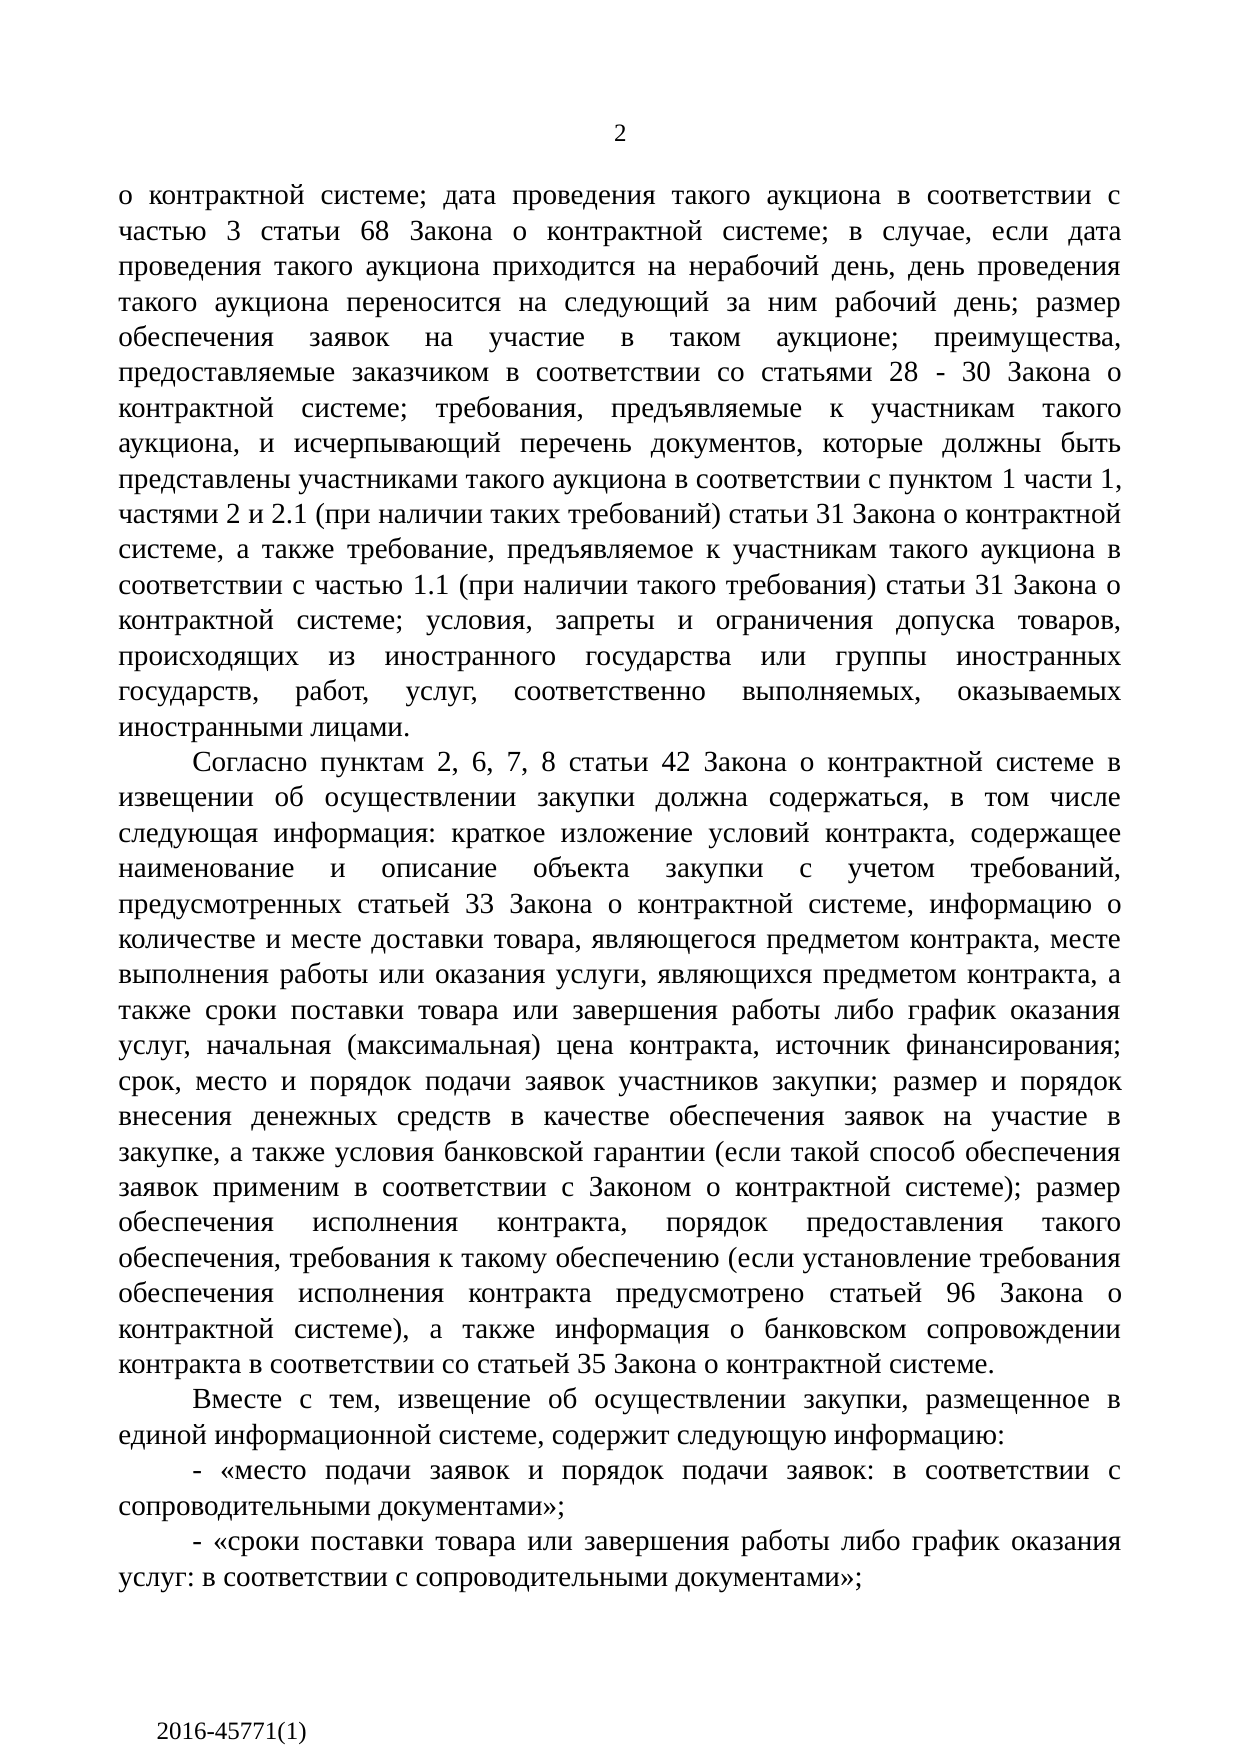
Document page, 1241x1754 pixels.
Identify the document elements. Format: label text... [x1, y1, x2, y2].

text Вместе с тем, извещение об осуществлении закупки, размещенное в единой информационной системе, содержит следующую информацию: [118, 1381, 1122, 1451]
text о контрактной системе; дата проведения такого аукциона в соответствии с частью 3 статьи 68 Закона о контрактной системе; в случае, если дата проведения такого аукциона приходится на нерабочий день, день проведения такого аукциона переносится на следующий за ним рабочий день; размер обеспечения заявок на участие в таком аукционе; преимущества, предоставляемые заказчиком в соответствии со статьями 28 - 30 Закона о контрактной системе; требования, предъявляемые к участникам такого аукциона, и исчерпывающий перечень документов, которые должны быть представлены участниками такого аукциона в соответствии с пунктом 1 части 1, частями 2 и 2.1 (при наличии таких требований) статьи 31 Закона о контрактной системе, а также требование, предъявляемое к участникам такого аукциона в соответствии с частью 1.1 (при наличии такого требования) статьи 31 Закона о контрактной системе; условия, запреты и ограничения допуска товаров, происходящих из иностранного государства или группы иностранных государств, работ, услуг, соответственно выполняемых, оказываемых иностранными лицами. [118, 176, 1122, 743]
text - «сроки поставки товара или завершения работы либо график оказания услуг: в соответствии с сопроводительными документами»; [118, 1522, 1122, 1593]
text Согласно пунктам 2, 6, 7, 8 статьи 42 Закона о контрактной системе в извещении об осуществлении закупки должна содержаться, в том числе следующая информация: краткое изложение условий контракта, содержащее наименование и описание объекта закупки с учетом требований, предусмотренных статьей 33 Закона о контрактной системе, информацию о количестве и месте доставки товара, являющегося предметом контракта, месте выполнения работы или оказания услуги, являющихся предметом контракта, а также сроки поставки товара или завершения работы либо график оказания услуг, начальная (максимальная) цена контракта, источник финансирования; срок, место и порядок подачи заявок участников закупки; размер и порядок внесения денежных средств в качестве обеспечения заявок на участие в закупке, а также условия банковской гарантии (если такой способ обеспечения заявок применим в соответствии с Законом о контрактной системе); размер обеспечения исполнения контракта, порядок предоставления такого обеспечения, требования к такому обеспечению (если установление требования обеспечения исполнения контракта предусмотрено статьей 96 Закона о контрактной системе), а также информация о банковском сопровождении контракта в соответствии со статьей 35 Закона о контрактной системе. [118, 743, 1122, 1381]
text - «место подачи заявок и порядок подачи заявок: в соответствии с сопроводительными документами»; [118, 1451, 1122, 1522]
